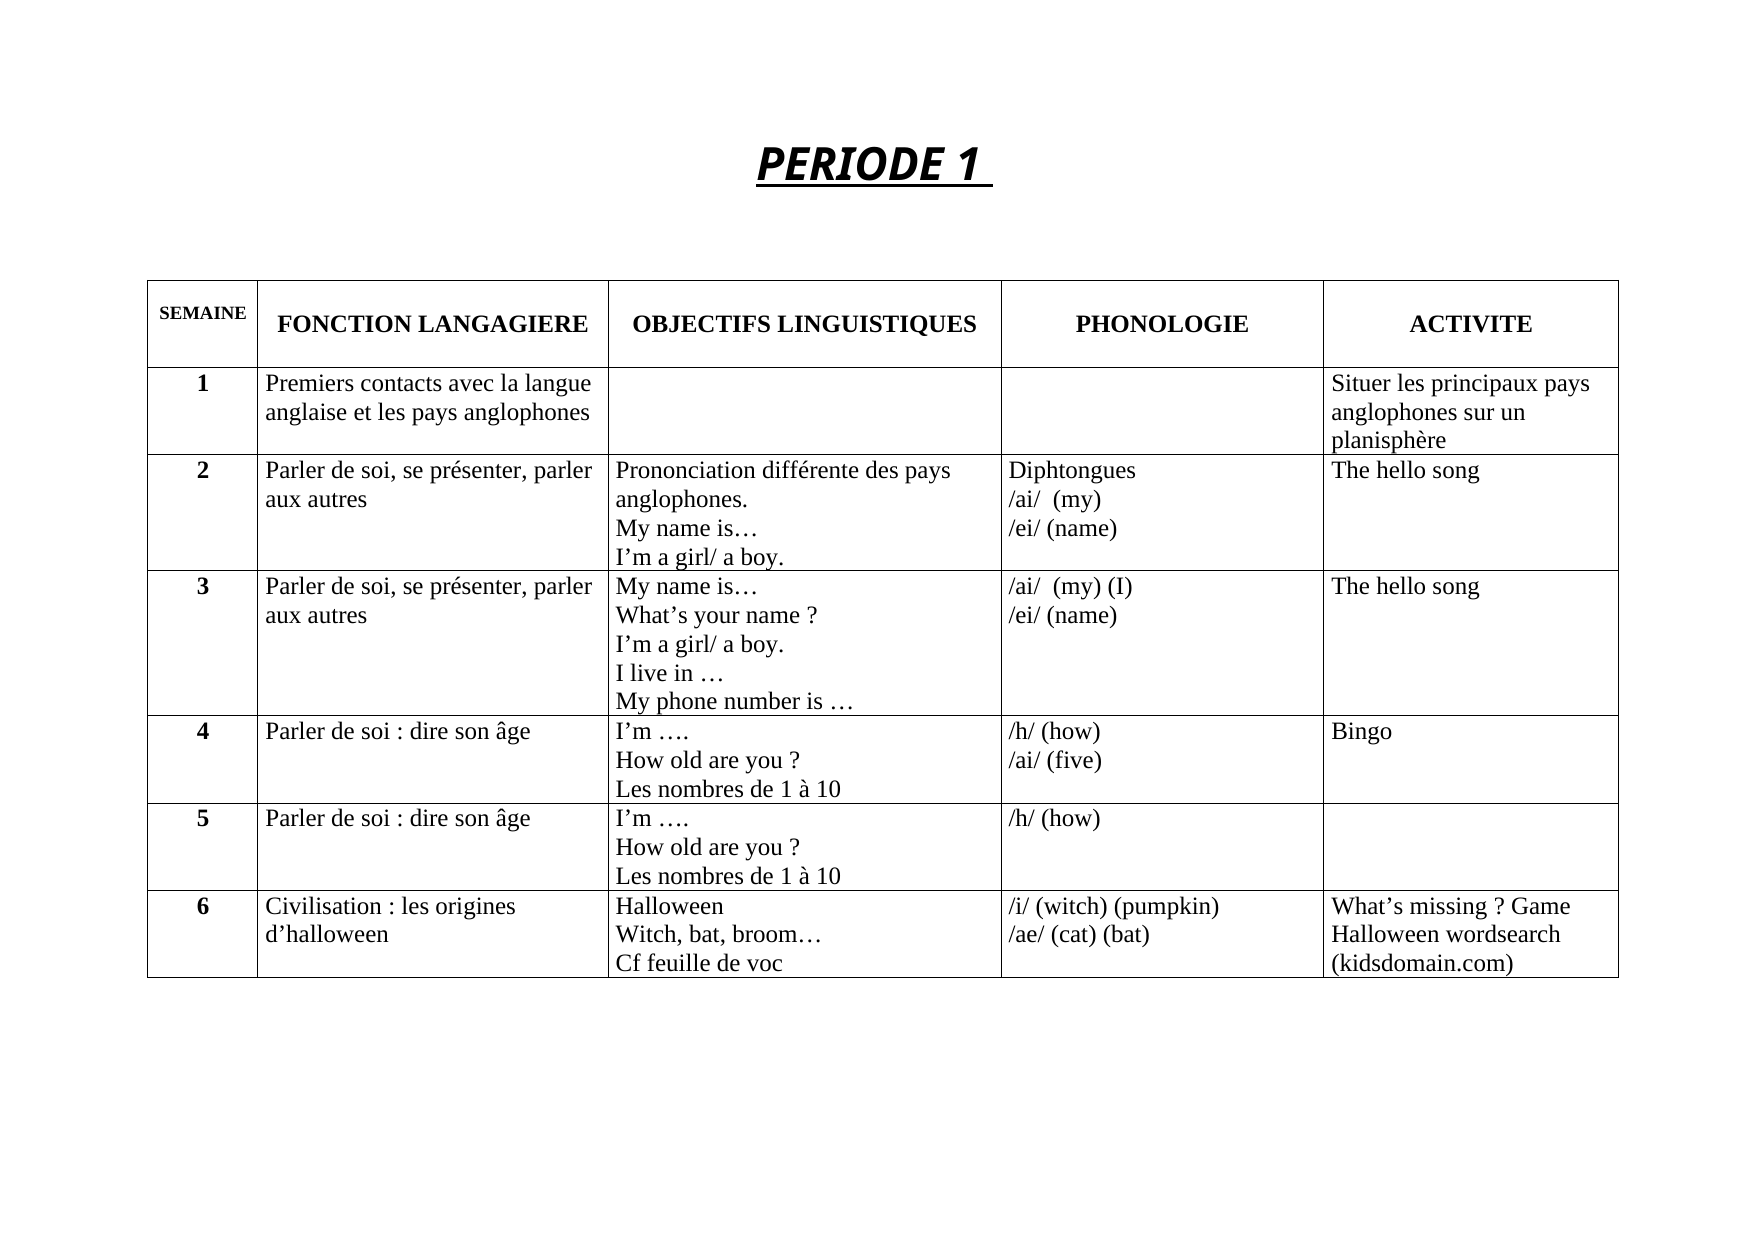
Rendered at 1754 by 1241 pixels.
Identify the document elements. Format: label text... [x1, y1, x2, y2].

table_cell /h/ (how) /ai/ (five) [1002, 716, 1323, 802]
table_cell Parler de soi : dire son âge [258, 804, 608, 890]
table_header FONCTION LANGAGIERE [258, 281, 608, 367]
table_cell Bingo [1324, 716, 1618, 802]
table_cell /i/ (witch) (pumpkin) /ae/ (cat) (bat) [1002, 891, 1323, 977]
table_header SEMAINE [148, 281, 257, 367]
table_cell [1324, 804, 1618, 890]
table_cell [1002, 368, 1323, 454]
table_cell Premiers contacts avec la langue anglaise et les pays anglophones [258, 368, 608, 454]
table_cell 6 [148, 891, 257, 977]
table_cell Diphtongues /ai/ (my) /ei/ (name) [1002, 455, 1323, 570]
table_cell Parler de soi, se présenter, parler aux autres [258, 455, 608, 570]
table_cell Halloween Witch, bat, broom… Cf feuille de voc [609, 891, 1001, 977]
table_cell 2 [148, 455, 257, 570]
table_cell Prononciation différente des pays anglophones. My name is… I’m a girl/ a boy. [609, 455, 1001, 570]
table_cell Parler de soi, se présenter, parler aux autres [258, 571, 608, 715]
table_cell The hello song [1324, 455, 1618, 570]
table_cell The hello song [1324, 571, 1618, 715]
table_cell 1 [148, 368, 257, 454]
table_cell 4 [148, 716, 257, 802]
table_cell Parler de soi : dire son âge [258, 716, 608, 802]
table_cell [609, 368, 1001, 454]
table_cell What’s missing ? Game Halloween wordsearch (kidsdomain.com) [1324, 891, 1618, 977]
table_header OBJECTIFS LINGUISTIQUES [609, 281, 1001, 367]
table_cell 5 [148, 804, 257, 890]
table_cell /h/ (how) [1002, 804, 1323, 890]
table_header ACTIVITE [1324, 281, 1618, 367]
table_cell My name is… What’s your name ? I’m a girl/ a boy. I live in … My phone number is … [609, 571, 1001, 715]
table_cell I’m …. How old are you ? Les nombres de 1 à 10 [609, 716, 1001, 802]
table_cell Situer les principaux pays anglophones sur un planisphère [1324, 368, 1618, 454]
table_cell I’m …. How old are you ? Les nombres de 1 à 10 [609, 804, 1001, 890]
table_cell Civilisation : les origines d’halloween [258, 891, 608, 977]
table_cell 3 [148, 571, 257, 715]
text PERIODE 1 [148, 131, 1606, 193]
table_cell /ai/ (my) (I) /ei/ (name) [1002, 571, 1323, 715]
table_header PHONOLOGIE [1002, 281, 1323, 367]
